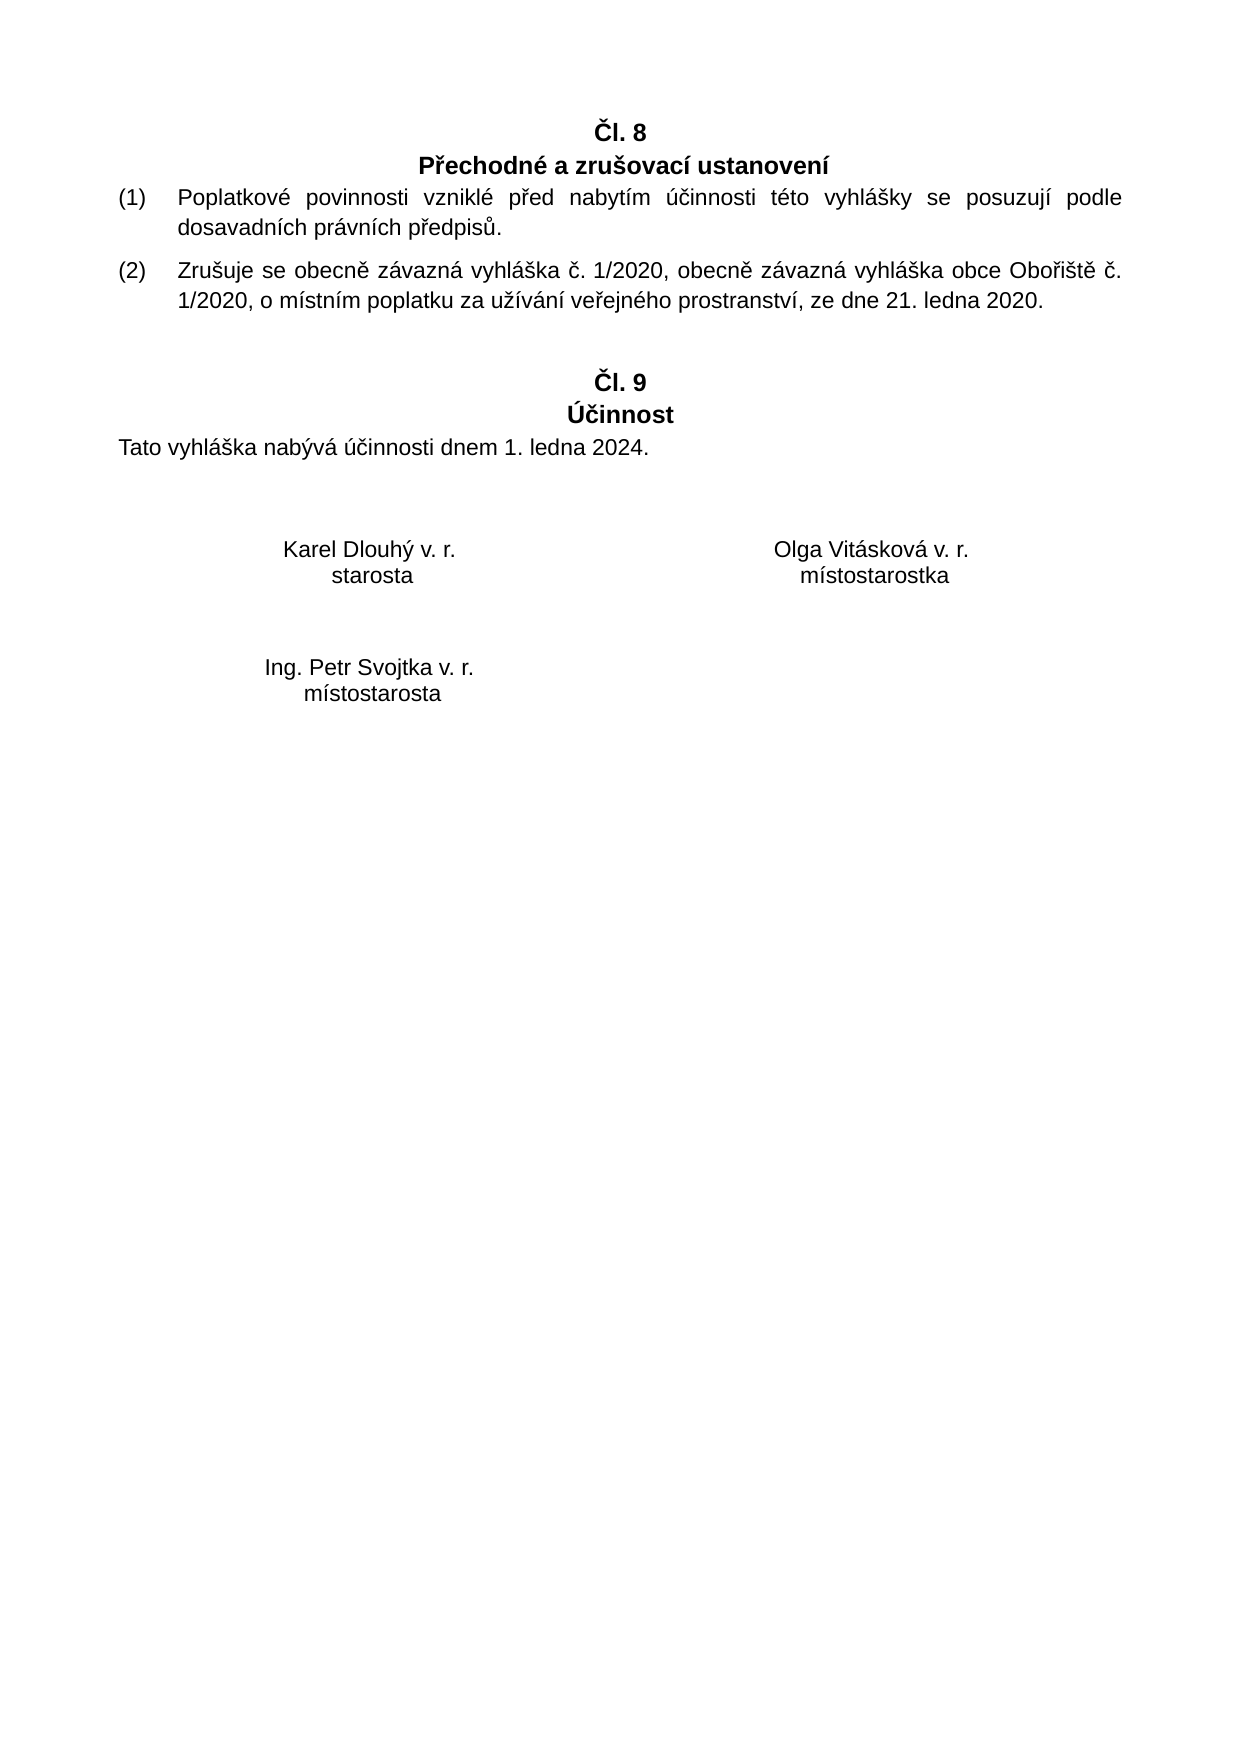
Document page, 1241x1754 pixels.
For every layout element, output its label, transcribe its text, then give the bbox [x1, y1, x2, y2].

text Tato vyhláška nabývá účinnosti dnem 1. ledna 2024. [118, 433, 1122, 460]
subtitle Čl. 8 Přechodné a zrušovací ustanovení [118, 118, 1122, 180]
table_header Olga Vitásková v. r. místostarostka [620, 476, 1122, 594]
table_cell Ing. Petr Svojtka v. r. místostarosta [118, 594, 620, 712]
subtitle Čl. 9 Účinnost [118, 367, 1122, 429]
list Poplatkové povinnosti vzniklé před nabytím účinnosti této vyhlášky se posuzují podle dosavadních právních předpisů. [118, 184, 1122, 241]
table_header Karel Dlouhý v. r. starosta [118, 476, 620, 594]
table_cell [620, 594, 1122, 712]
list Zrušuje se obecně závazná vyhláška č. 1/2020, obecně závazná vyhláška obce Obořiště č. 1/2020, o místním poplatku za užívání veřejného prostranství, ze dne 21. ledna 2020. [118, 257, 1122, 314]
